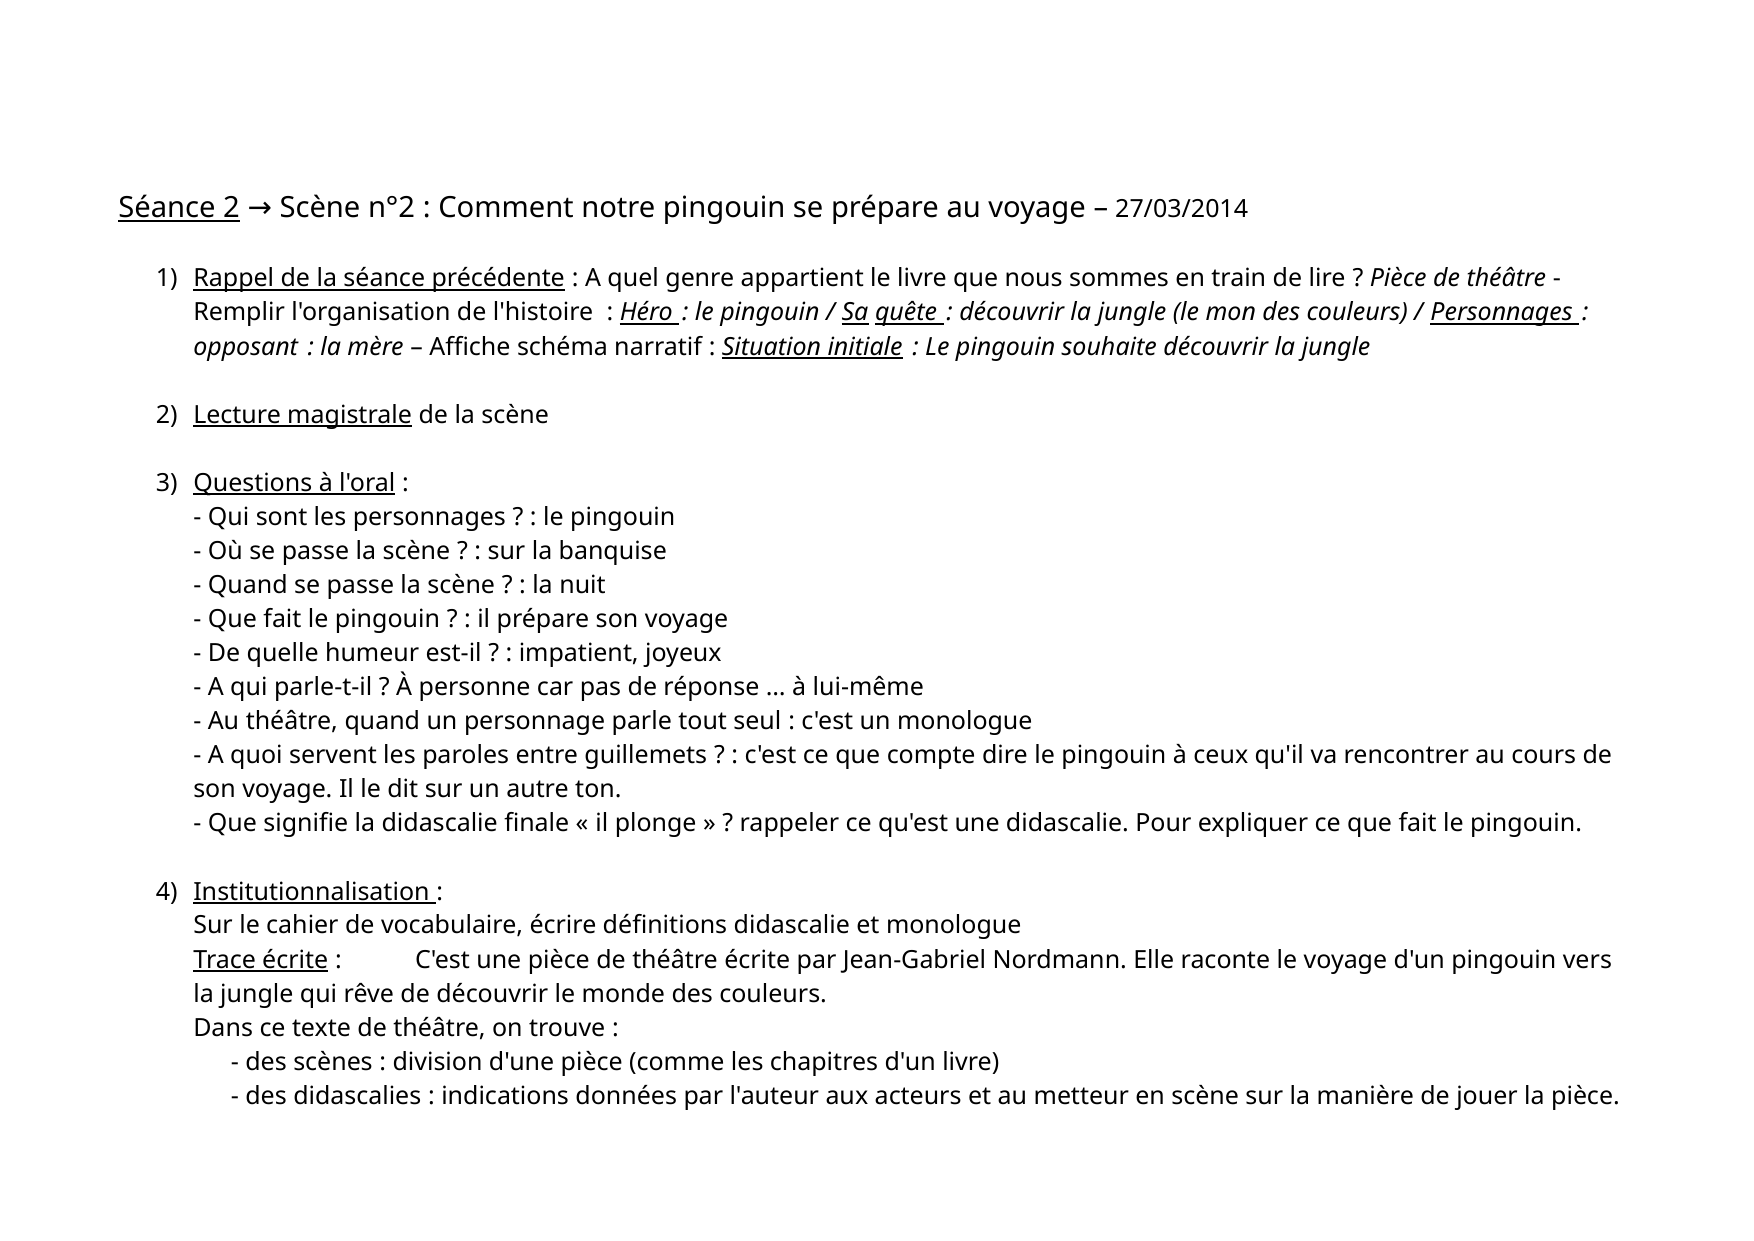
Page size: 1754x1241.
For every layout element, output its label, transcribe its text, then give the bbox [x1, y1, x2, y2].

list Dans ce texte de théâtre, on trouve : [156, 1009, 1636, 1043]
list Trace écrite : C'est une pièce de théâtre écrite par Jean-Gabriel Nordmann. Elle raconte le voyage d'un pingouin vers la jungle qui rêve de découvrir le monde des couleurs. [156, 941, 1636, 1009]
list Lecture magistrale de la scène [156, 396, 1636, 430]
list Institutionnalisation : [156, 873, 1636, 907]
list Questions à l'oral : [156, 464, 1636, 498]
list - Que signifie la didascalie finale « il plonge » ? rappeler ce qu'est une didascalie. Pour expliquer ce que fait le pingouin. [156, 805, 1636, 839]
list - Au théâtre, quand un personnage parle tout seul : c'est un monologue [156, 703, 1636, 737]
list - des scènes : division d'une pièce (comme les chapitres d'un livre) [193, 1043, 1636, 1077]
text Séance 2 → Scène n°2 : Comment notre pingouin se prépare au voyage – 27/03/2014 [118, 186, 1636, 226]
list - des didascalies : indications données par l'auteur aux acteurs et au metteur en scène sur la manière de jouer la pièce. [193, 1077, 1636, 1112]
list - A quoi servent les paroles entre guillemets ? : c'est ce que compte dire le pingouin à ceux qu'il va rencontrer au cours de son voyage. Il le dit sur un autre ton. [156, 737, 1636, 805]
list Rappel de la séance précédente : A quel genre appartient le livre que nous sommes en train de lire ? Pièce de théâtre - Remplir l'organisation de l'histoire : Héro : le pingouin / Sa quête : découvrir la jungle (le mon des couleurs) / Personnages : opposant : la mère – Affiche schéma narratif : Situation initiale : Le pingouin souhaite découvrir la jungle [156, 260, 1636, 362]
list - Qui sont les personnages ? : le pingouin [156, 498, 1636, 532]
list - Quand se passe la scène ? : la nuit [156, 567, 1636, 601]
list - Où se passe la scène ? : sur la banquise [156, 532, 1636, 567]
list Sur le cahier de vocabulaire, écrire définitions didascalie et monologue [156, 907, 1636, 941]
list - A qui parle-t-il ? À personne car pas de réponse … à lui-même [156, 669, 1636, 703]
list - Que fait le pingouin ? : il prépare son voyage [156, 601, 1636, 635]
list - De quelle humeur est-il ? : impatient, joyeux [156, 635, 1636, 669]
